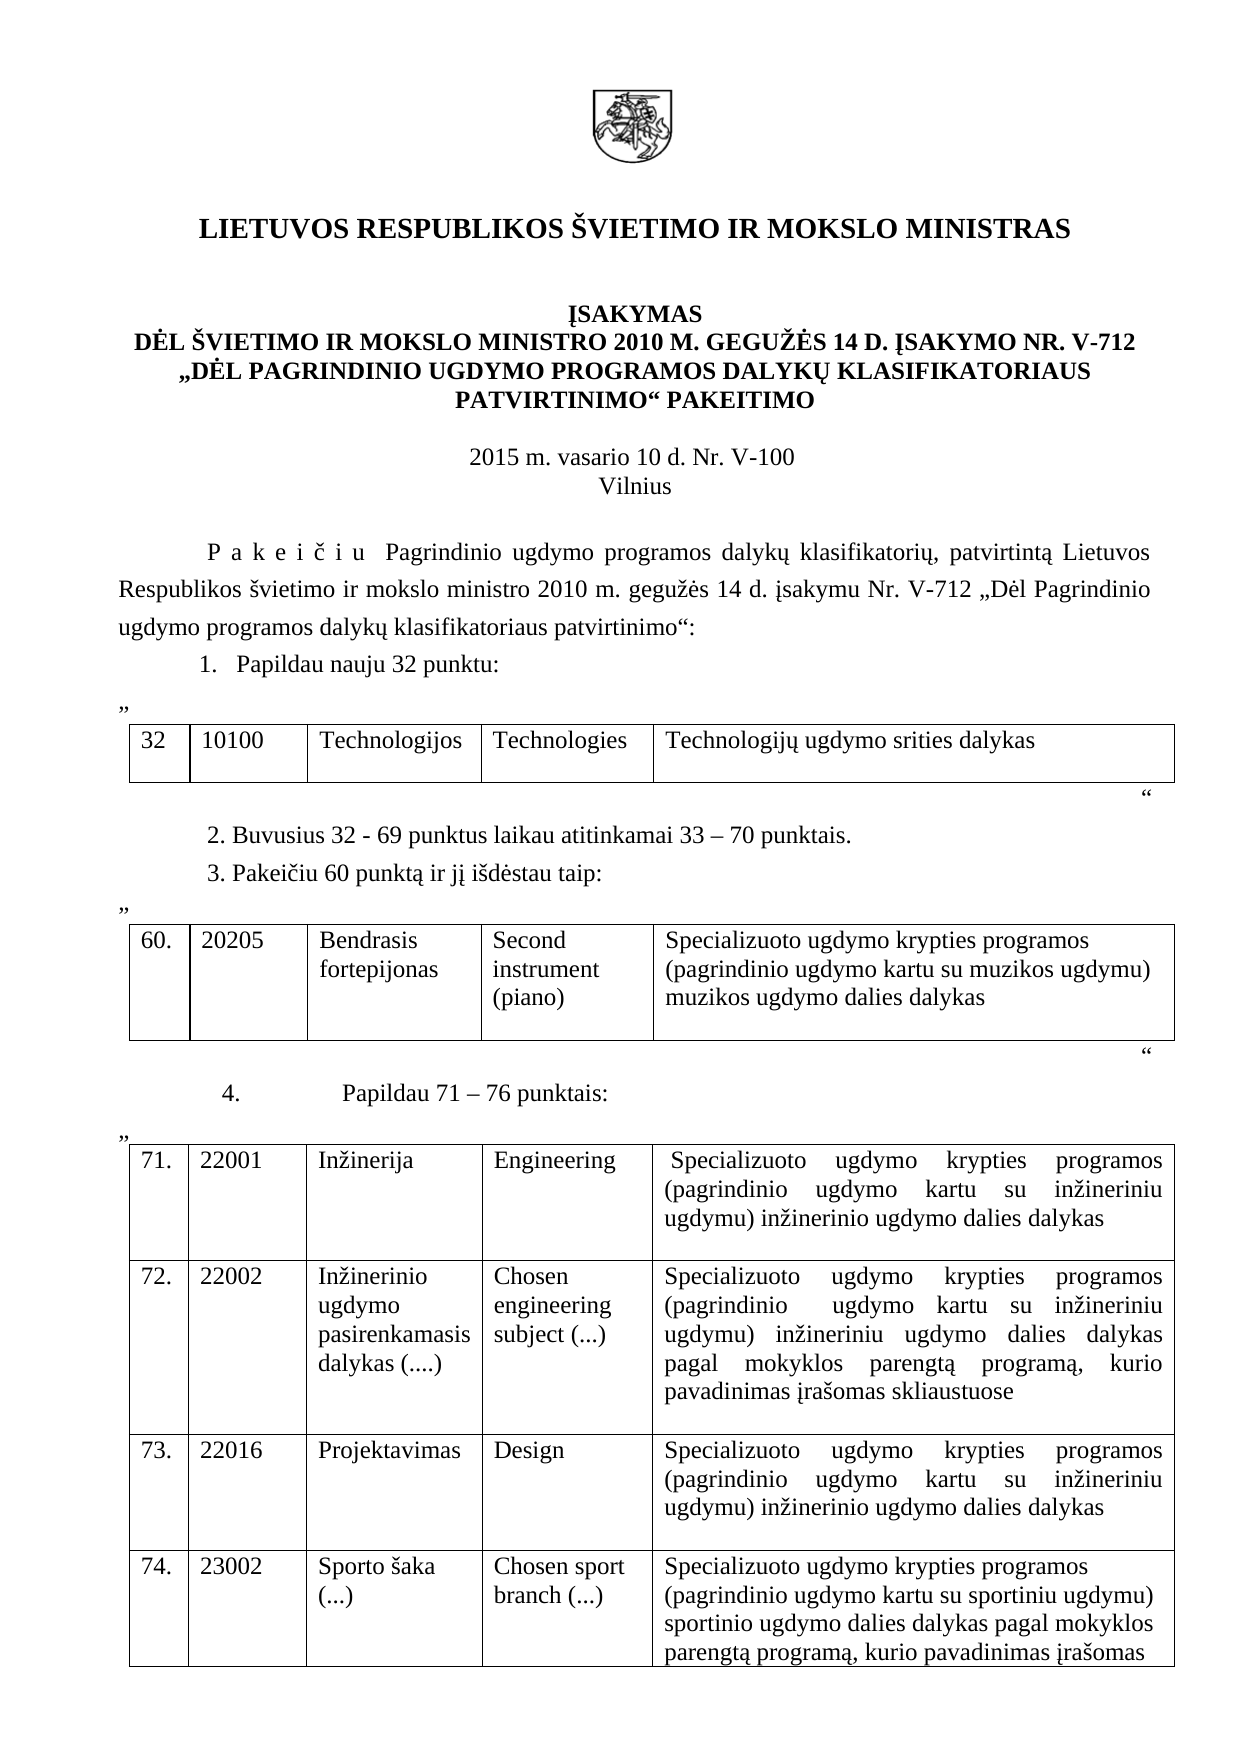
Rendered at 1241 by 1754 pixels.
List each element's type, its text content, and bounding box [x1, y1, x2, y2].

text Vilnius [118, 471, 1152, 500]
text “ [118, 1041, 1152, 1070]
table_header 32 [130, 725, 189, 782]
text „ [118, 1116, 1152, 1144]
text 2. Buvusius 32 - 69 punktus laikau atitinkamai 33 – 70 punktais. [118, 821, 1152, 849]
table_cell 73. [130, 1435, 188, 1550]
text „ [118, 686, 1152, 715]
table_cell Projektavimas [307, 1435, 482, 1550]
text LIETUVOS RESPUBLIKOS ŠVIETIMO IR MOKSLO MINISTRAS [118, 212, 1152, 245]
table_cell 74. [130, 1551, 188, 1666]
table_header Bendrasis fortepijonas [308, 925, 481, 1040]
text 4. Papildau 71 – 76 punktais: [207, 1078, 1152, 1107]
table_header Technologijų ugdymo srities dalykas [654, 725, 1174, 782]
table_header Inžinerija [307, 1145, 482, 1260]
table_cell Inžinerinio ugdymo pasirenkamasis dalykas (....) [307, 1261, 482, 1434]
text „ [118, 887, 1152, 915]
table_cell Design [483, 1435, 652, 1550]
table_cell 72. [130, 1261, 188, 1434]
table_header Technologijos [308, 725, 481, 782]
text P a k e i č i u Pagrindinio ugdymo programos dalykų klasifikatorių, patvirtintą Lietuvos Respublikos švietimo ir mokslo ministro 2010 m. gegužės 14 d. įsakymu Nr. V-712 „Dėl Pagrindinio ugdymo programos dalykų klasifikatoriaus patvirtinimo“: [118, 537, 1152, 641]
table_header Second instrument (piano) [482, 925, 653, 1040]
text 3. Pakeičiu 60 punktą ir jį išdėstau taip: [118, 858, 1152, 887]
text 2015 m. vasario 10 d. Nr. V-100 [118, 442, 1152, 471]
table_header 60. [130, 925, 189, 1040]
text 1. Papildau nauju 32 punktu: [199, 649, 1152, 678]
table_header Specializuoto ugdymo krypties programos (pagrindinio ugdymo kartu su muzikos ugdymu) muzikos ugdymo dalies dalykas [654, 925, 1174, 1040]
table_cell Sporto šaka (...) [307, 1551, 482, 1666]
table_cell Chosen engineering subject (...) [483, 1261, 652, 1434]
table_header 22001 [189, 1145, 306, 1260]
table_cell 23002 [189, 1551, 306, 1666]
table_cell Specializuoto ugdymo krypties programos (pagrindinio ugdymo kartu su sportiniu ugdymu) sportinio ugdymo dalies dalykas pagal mokyklos parengtą programą, kurio pavadinimas įrašomas [653, 1551, 1174, 1666]
table_cell Specializuoto ugdymo krypties programos (pagrindinio ugdymo kartu su inžineriniu ugdymu) inžinerinio ugdymo dalies dalykas [653, 1435, 1174, 1550]
table_header Technologies [482, 725, 653, 782]
table_header 10100 [191, 725, 307, 782]
text “ [118, 783, 1152, 812]
table_header Engineering [483, 1145, 652, 1260]
table_header Specializuoto ugdymo krypties programos (pagrindinio ugdymo kartu su inžineriniu ugdymu) inžinerinio ugdymo dalies dalykas [653, 1145, 1174, 1260]
table_cell 22002 [189, 1261, 306, 1434]
table_header 71. [130, 1145, 188, 1260]
table_header 20205 [191, 925, 307, 1040]
text DĖL ŠVIETIMO IR MOKSLO MINISTRO 2010 M. GEGUŽĖS 14 D. ĮSAKYMO NR. V-712 „DĖL PAGRINDINIO UGDYMO PROGRAMOS DALYKŲ KLASIFIKATORIAUS PATVIRTINIMO“ PAKEITIMO [118, 327, 1152, 414]
table_cell 22016 [189, 1435, 306, 1550]
table_cell Specializuoto ugdymo krypties programos (pagrindinio ugdymo kartu su inžineriniu ugdymu) inžineriniu ugdymo dalies dalykas pagal mokyklos parengtą programą, kurio pavadinimas įrašomas skliaustuose [653, 1261, 1174, 1434]
table_cell Chosen sport branch (...) [483, 1551, 652, 1666]
text ĮSAKYMAS [118, 299, 1152, 327]
